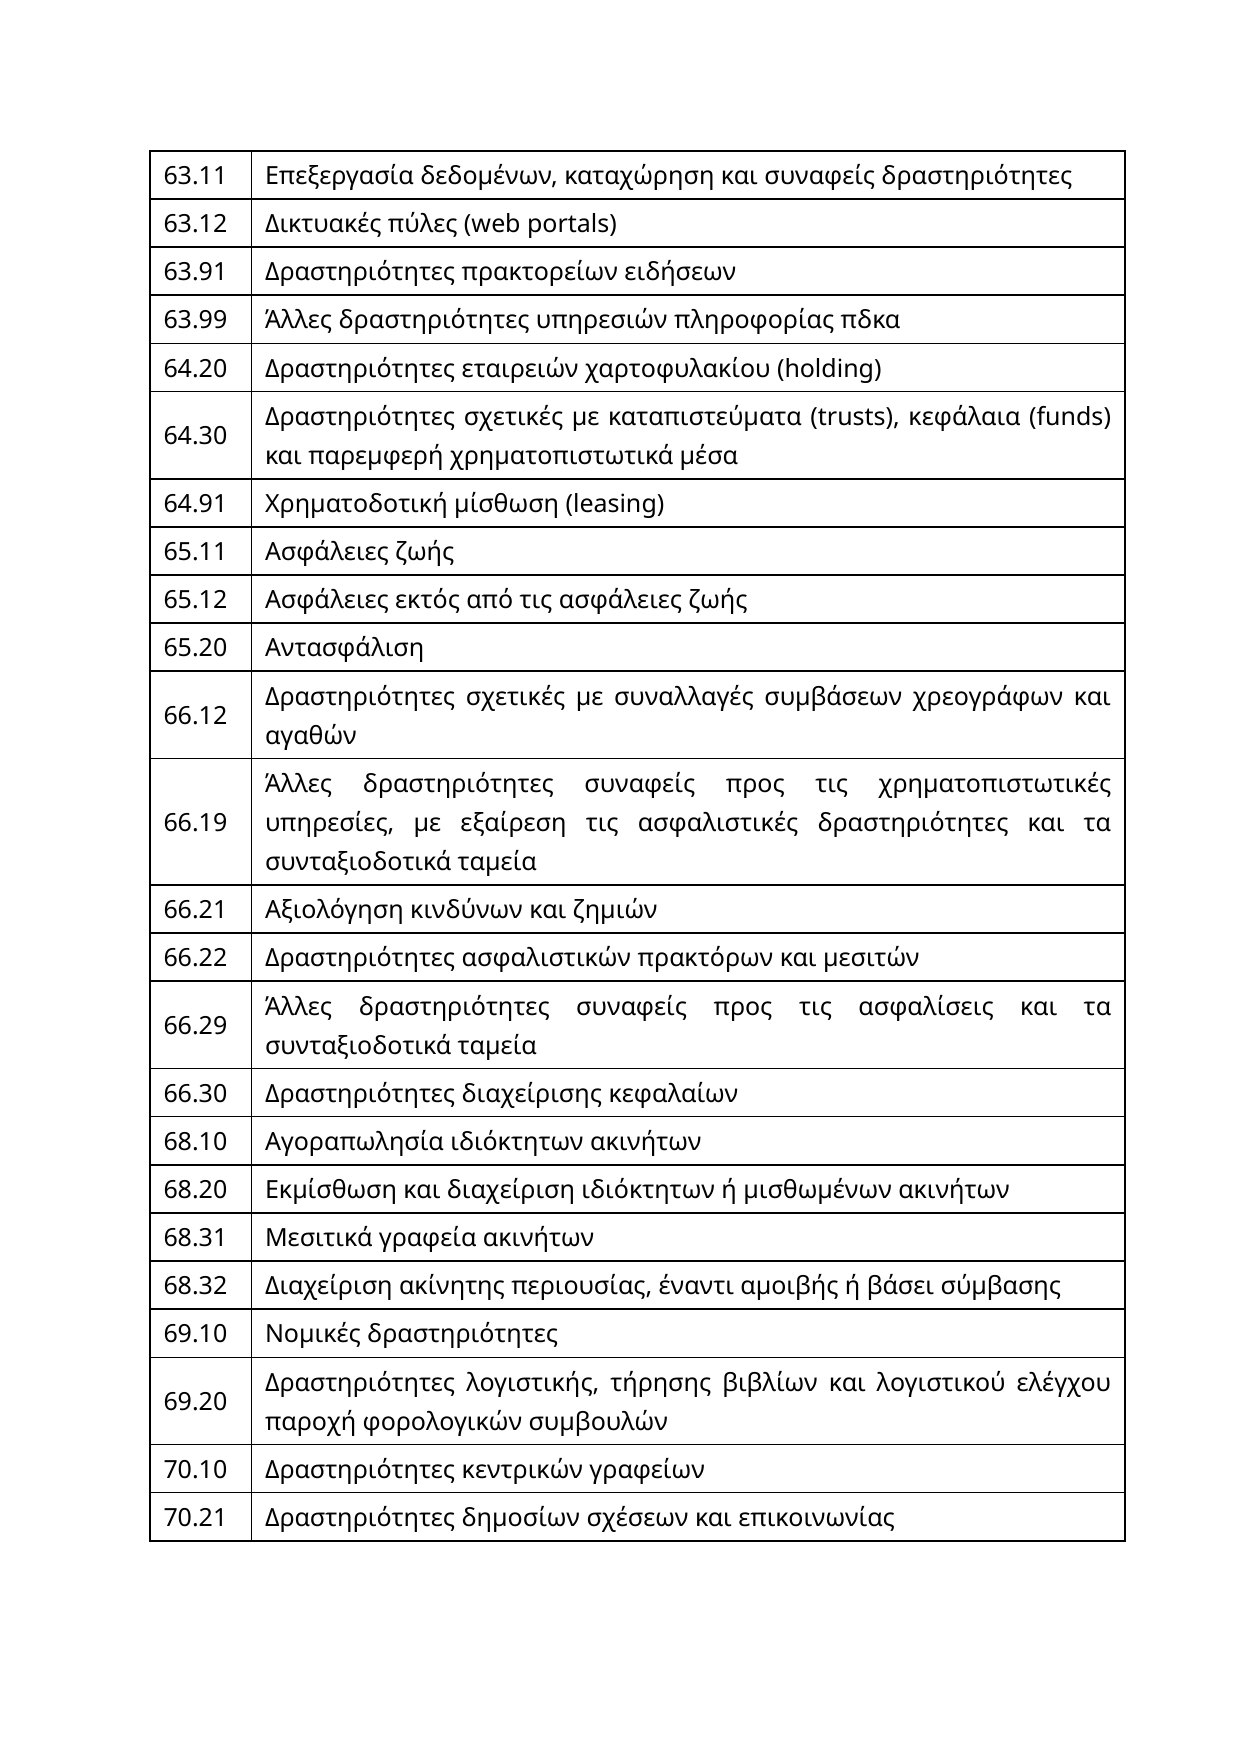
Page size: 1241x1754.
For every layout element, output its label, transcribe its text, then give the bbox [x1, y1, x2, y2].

table_cell Μεσιτικά γραφεία ακινήτων [252, 1214, 1124, 1260]
table_cell 65.12 [151, 576, 251, 622]
table_cell Νομικές δραστηριότητες [252, 1310, 1124, 1356]
table_cell Εκμίσθωση και διαχείριση ιδιόκτητων ή μισθωμένων ακινήτων [252, 1166, 1124, 1212]
table_cell Δραστηριότητες σχετικές με καταπιστεύματα (trusts), κεφάλαια (funds) και παρεμφερή χρηματοπιστωτικά μέσα [252, 392, 1124, 478]
table_cell Ασφάλειες ζωής [252, 528, 1124, 574]
table_cell 66.12 [151, 672, 251, 758]
table_cell Χρηματοδοτική μίσθωση (leasing) [252, 480, 1124, 526]
table_cell Άλλες δραστηριότητες συναφείς προς τις ασφαλίσεις και τα συνταξιοδοτικά ταμεία [252, 982, 1124, 1068]
table_cell 63.11 [151, 152, 251, 198]
table_cell Δραστηριότητες κεντρικών γραφείων [252, 1445, 1124, 1492]
table_cell Αντασφάλιση [252, 624, 1124, 670]
table_cell 66.21 [151, 886, 251, 932]
table_cell 66.29 [151, 982, 251, 1068]
table_cell 64.30 [151, 392, 251, 478]
table_cell Αξιολόγηση κινδύνων και ζημιών [252, 886, 1124, 932]
table_cell Δραστηριότητες λογιστικής, τήρησης βιβλίων και λογιστικού ελέγχου παροχή φορολογικών συμβουλών [252, 1358, 1124, 1444]
table_cell Αγοραπωλησία ιδιόκτητων ακινήτων [252, 1117, 1124, 1164]
table_cell 66.22 [151, 934, 251, 980]
table_cell Δραστηριότητες διαχείρισης κεφαλαίων [252, 1069, 1124, 1116]
table_cell Δραστηριότητες σχετικές με συναλλαγές συμβάσεων χρεογράφων και αγαθών [252, 672, 1124, 758]
table_cell 70.10 [151, 1445, 251, 1492]
table_cell 69.20 [151, 1358, 251, 1444]
table_cell 66.19 [151, 759, 251, 884]
table_cell Ασφάλειες εκτός από τις ασφάλειες ζωής [252, 576, 1124, 622]
table_cell 65.20 [151, 624, 251, 670]
table_cell Δραστηριότητες δημοσίων σχέσεων και επικοινωνίας [252, 1493, 1124, 1540]
table_cell 69.10 [151, 1310, 251, 1356]
table_cell 68.32 [151, 1262, 251, 1308]
table_cell 64.20 [151, 344, 251, 391]
table_cell 63.12 [151, 200, 251, 246]
table_cell Δραστηριότητες ασφαλιστικών πρακτόρων και μεσιτών [252, 934, 1124, 980]
table_cell Δικτυακές πύλες (web portals) [252, 200, 1124, 246]
table_cell Διαχείριση ακίνητης περιουσίας, έναντι αμοιβής ή βάσει σύμβασης [252, 1262, 1124, 1308]
table_cell 64.91 [151, 480, 251, 526]
table_cell 70.21 [151, 1493, 251, 1540]
table_cell Άλλες δραστηριότητες συναφείς προς τις χρηματοπιστωτικές υπηρεσίες, με εξαίρεση τις ασφαλιστικές δραστηριότητες και τα συνταξιοδοτικά ταμεία [252, 759, 1124, 884]
table_cell 68.20 [151, 1166, 251, 1212]
table_cell Επεξεργασία δεδομένων, καταχώρηση και συναφείς δραστηριότητες [252, 152, 1124, 198]
table_cell 65.11 [151, 528, 251, 574]
table_cell Δραστηριότητες πρακτορείων ειδήσεων [252, 248, 1124, 294]
table_cell 68.10 [151, 1117, 251, 1164]
table_cell Δραστηριότητες εταιρειών χαρτοφυλακίου (holding) [252, 344, 1124, 391]
table_cell 68.31 [151, 1214, 251, 1260]
table_cell Άλλες δραστηριότητες υπηρεσιών πληροφορίας πδκα [252, 296, 1124, 342]
table_cell 63.91 [151, 248, 251, 294]
table_cell 66.30 [151, 1069, 251, 1116]
table_cell 63.99 [151, 296, 251, 342]
